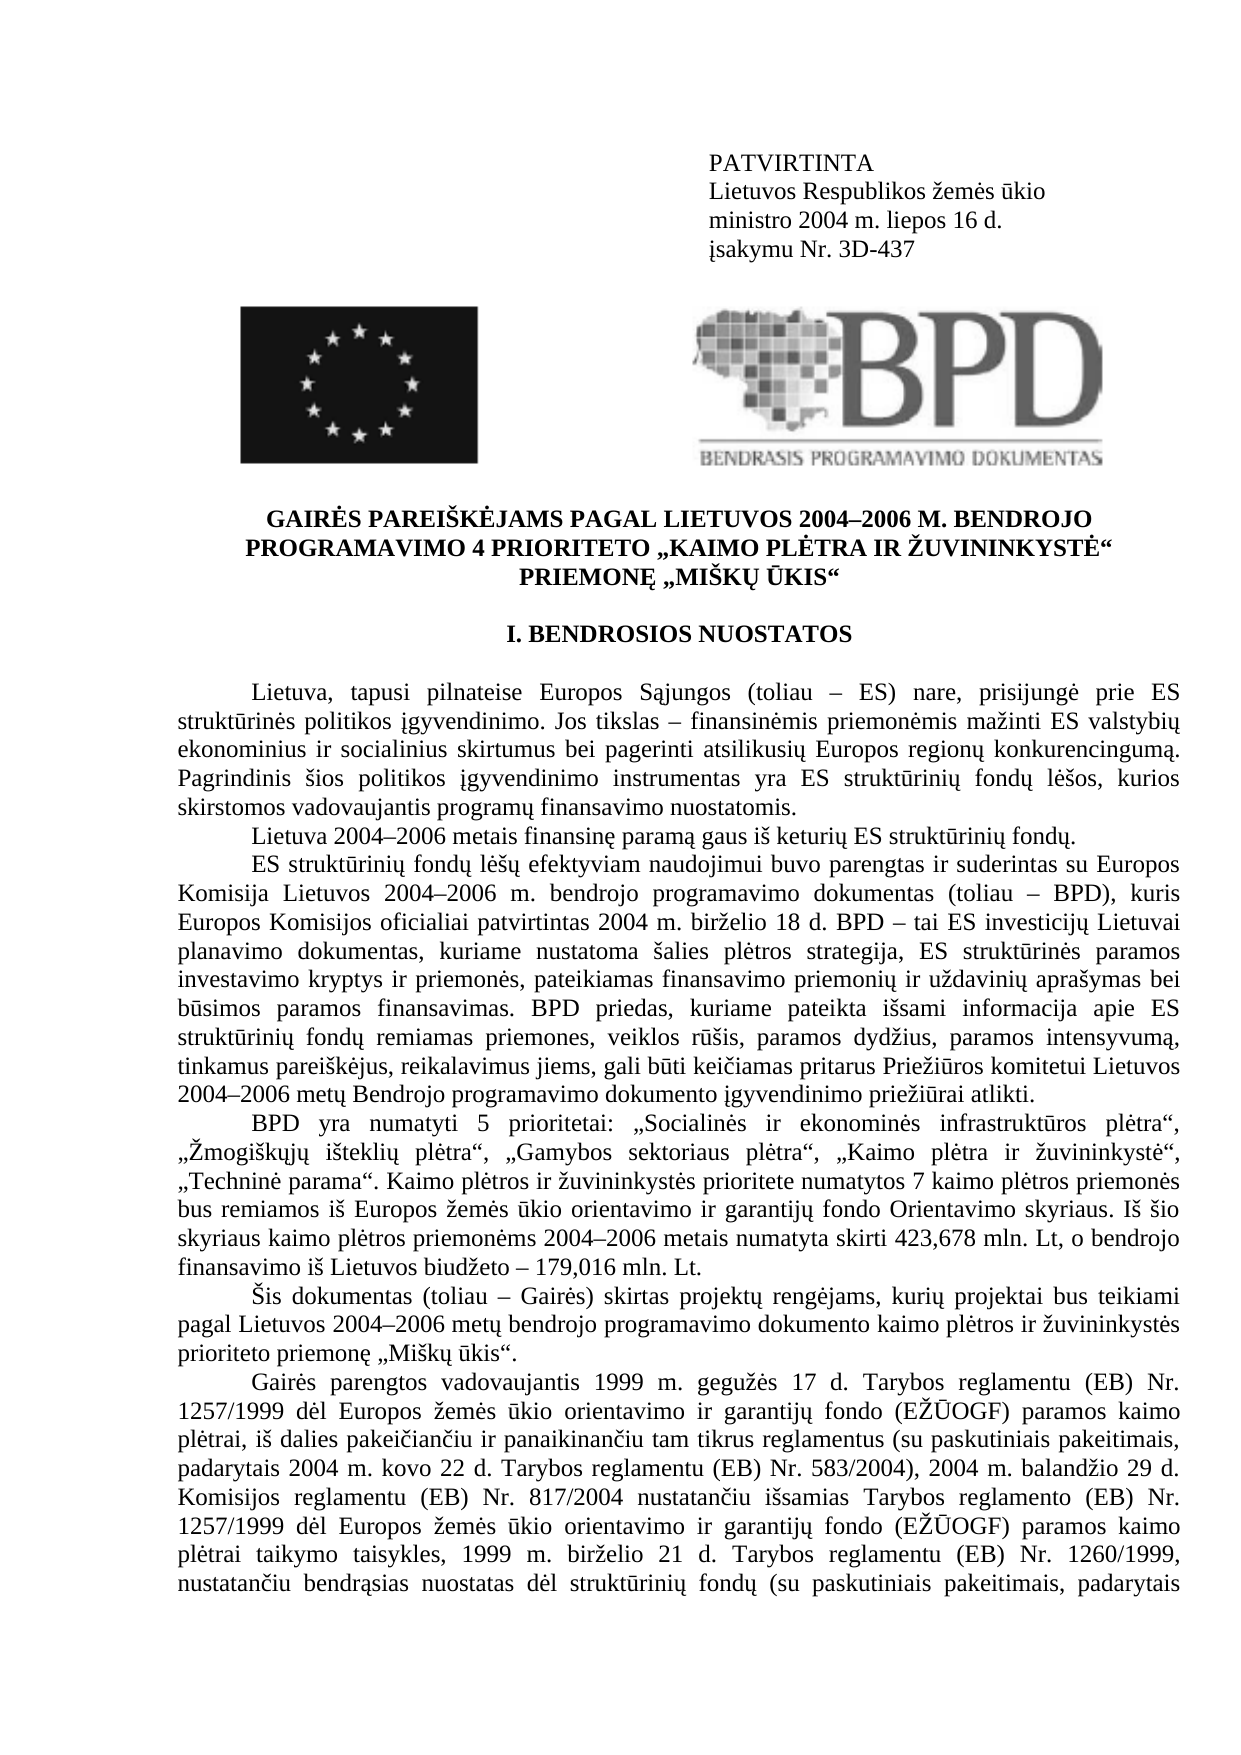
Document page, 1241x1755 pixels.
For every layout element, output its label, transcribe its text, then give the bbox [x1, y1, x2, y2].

text Šis dokumentas (toliau – Gairės) skirtas projektų rengėjams, kurių projektai bus teikiami pagal Lietuvos 2004–2006 metų bendrojo programavimo dokumento kaimo plėtros ir žuvininkystės prioriteto priemonę „Miškų ūkis“. [177, 1281, 1181, 1367]
text ministro 2004 m. liepos 16 d. [177, 205, 1181, 234]
text ES struktūrinių fondų lėšų efektyviam naudojimui buvo parengtas ir suderintas su Europos Komisija Lietuvos 2004–2006 m. bendrojo programavimo dokumentas (toliau – BPD), kuris Europos Komisijos oficialiai patvirtintas 2004 m. birželio 18 d. BPD – tai ES investicijų Lietuvai planavimo dokumentas, kuriame nustatoma šalies plėtros strategija, ES struktūrinės paramos investavimo kryptys ir priemonės, pateikiamas finansavimo priemonių ir uždavinių aprašymas bei būsimos paramos finansavimas. BPD priedas, kuriame pateikta išsami informacija apie ES struktūrinių fondų remiamas priemones, veiklos rūšis, paramos dydžius, paramos intensyvumą, tinkamus pareiškėjus, reikalavimus jiems, gali būti keičiamas pritarus Priežiūros komitetui Lietuvos 2004–2006 metų Bendrojo programavimo dokumento įgyvendinimo priežiūrai atlikti. [177, 849, 1181, 1108]
text GAIRĖS PAREIŠKĖJAMS PAGAL LIETUVOS 2004–2006 M. BENDROJO PROGRAMAVIMO 4 PRIORITETO „KAIMO PLĖTRA IR ŽUVININKYSTĖ“ PRIEMONĘ „MIŠKŲ ŪKIS“ [177, 504, 1181, 591]
text PATVIRTINTA [177, 148, 1181, 176]
text BPD yra numatyti 5 prioritetai: „Socialinės ir ekonominės infrastruktūros plėtra“, „Žmogiškųjų išteklių plėtra“, „Gamybos sektoriaus plėtra“, „Kaimo plėtra ir žuvininkystė“, „Techninė parama“. Kaimo plėtros ir žuvininkystės prioritete numatytos 7 kaimo plėtros priemonės bus remiamos iš Europos žemės ūkio orientavimo ir garantijų fondo Orientavimo skyriaus. Iš šio skyriaus kaimo plėtros priemonėms 2004–2006 metais numatyta skirti 423,678 mln. Lt, o bendrojo finansavimo iš Lietuvos biudžeto – 179,016 mln. Lt. [177, 1108, 1181, 1281]
text Lietuva, tapusi pilnateise Europos Sąjungos (toliau – ES) nare, prisijungė prie ES struktūrinės politikos įgyvendinimo. Jos tikslas – finansinėmis priemonėmis mažinti ES valstybių ekonominius ir socialinius skirtumus bei pagerinti atsilikusių Europos regionų konkurencingumą. Pagrindinis šios politikos įgyvendinimo instrumentas yra ES struktūrinių fondų lėšos, kurios skirstomos vadovaujantis programų finansavimo nuostatomis. [177, 677, 1181, 821]
text I. BENDROSIOS NUOSTATOS [177, 619, 1181, 648]
text įsakymu Nr. 3D-437 [177, 234, 1181, 263]
text Gairės parengtos vadovaujantis 1999 m. gegužės 17 d. Tarybos reglamentu (EB) Nr. 1257/1999 dėl Europos žemės ūkio orientavimo ir garantijų fondo (EŽŪOGF) paramos kaimo plėtrai, iš dalies pakeičiančiu ir panaikinančiu tam tikrus reglamentus (su paskutiniais pakeitimais, padarytais 2004 m. kovo 22 d. Tarybos reglamentu (EB) Nr. 583/2004), 2004 m. balandžio 29 d. Komisijos reglamentu (EB) Nr. 817/2004 nustatančiu išsamias Tarybos reglamento (EB) Nr. 1257/1999 dėl Europos žemės ūkio orientavimo ir garantijų fondo (EŽŪOGF) paramos kaimo plėtrai taikymo taisykles, 1999 m. birželio 21 d. Tarybos reglamentu (EB) Nr. 1260/1999, nustatančiu bendrąsias nuostatas dėl struktūrinių fondų (su paskutiniais pakeitimais, padarytais [177, 1367, 1181, 1597]
text Lietuvos Respublikos žemės ūkio [177, 176, 1181, 205]
text Lietuva 2004–2006 metais finansinę paramą gaus iš keturių ES struktūrinių fondų. [177, 821, 1181, 849]
